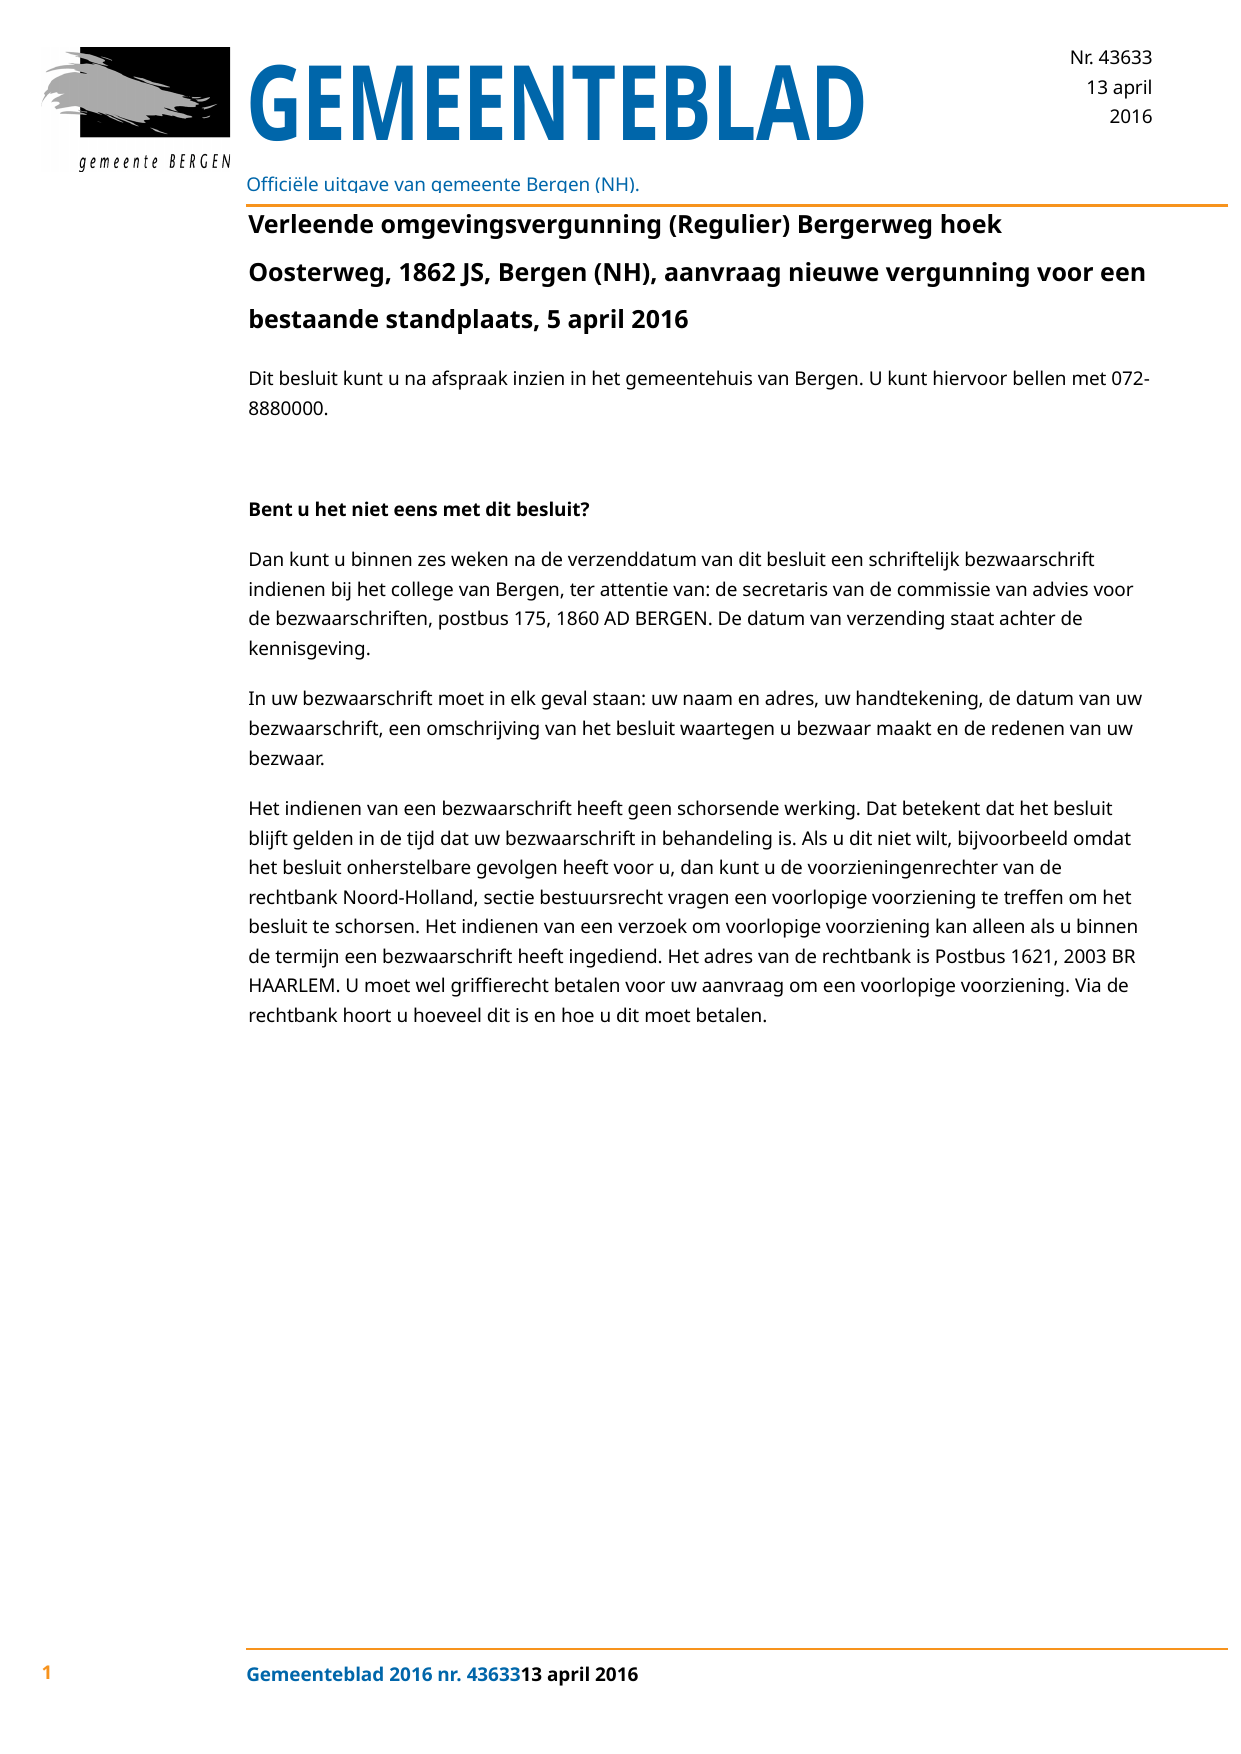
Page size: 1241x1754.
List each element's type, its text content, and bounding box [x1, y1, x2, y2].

text Verleende omgevingsvergunning (Regulier) Bergerweg hoek Oosterweg, 1862 JS, Bergen (NH), aanvraag nieuwe vergunning voor een bestaande standplaats, 5 april 2016 [248, 207, 1152, 336]
text Dan kunt u binnen zes weken na de verzenddatum van dit besluit een schriftelijk bezwaarschrift indienen bij het college van Bergen, ter attentie van: de secretaris van de commissie van advies voor de bezwaarschriften, postbus 175, 1860 AD BERGEN. De datum van verzending staat achter de kennisgeving. [248, 546, 1152, 661]
text Bent u het niet eens met dit besluit? [248, 496, 1152, 522]
text Het indienen van een bezwaarschrift heeft geen schorsende werking. Dat betekent dat het besluit blijft gelden in de tijd dat uw bezwaarschrift in behandeling is. Als u dit niet wilt, bijvoorbeeld omdat het besluit onherstelbare gevolgen heeft voor u, dan kunt u de voorzieningenrechter van de rechtbank Noord-Holland, sectie bestuursrecht vragen een voorlopige voorziening te treffen om het besluit te schorsen. Het indienen van een verzoek om voorlopige voorziening kan alleen als u binnen de termijn een bezwaarschrift heeft ingediend. Het adres van de rechtbank is Postbus 1621, 2003 BR HAARLEM. U moet wel griffierecht betalen voor uw aanvraag om een voorlopige voorziening. Via de rechtbank hoort u hoeveel dit is en hoe u dit moet betalen. [248, 795, 1152, 1028]
text In uw bezwaarschrift moet in elk geval staan: uw naam en adres, uw handtekening, de datum van uw bezwaarschrift, een omschrijving van het besluit waartegen u bezwaar maakt en de redenen van uw bezwaar. [248, 686, 1152, 770]
picture [41, 47, 231, 172]
text Dit besluit kunt u na afspraak inzien in het gemeentehuis van Bergen. U kunt hiervoor bellen met 072-8880000. [248, 366, 1152, 421]
